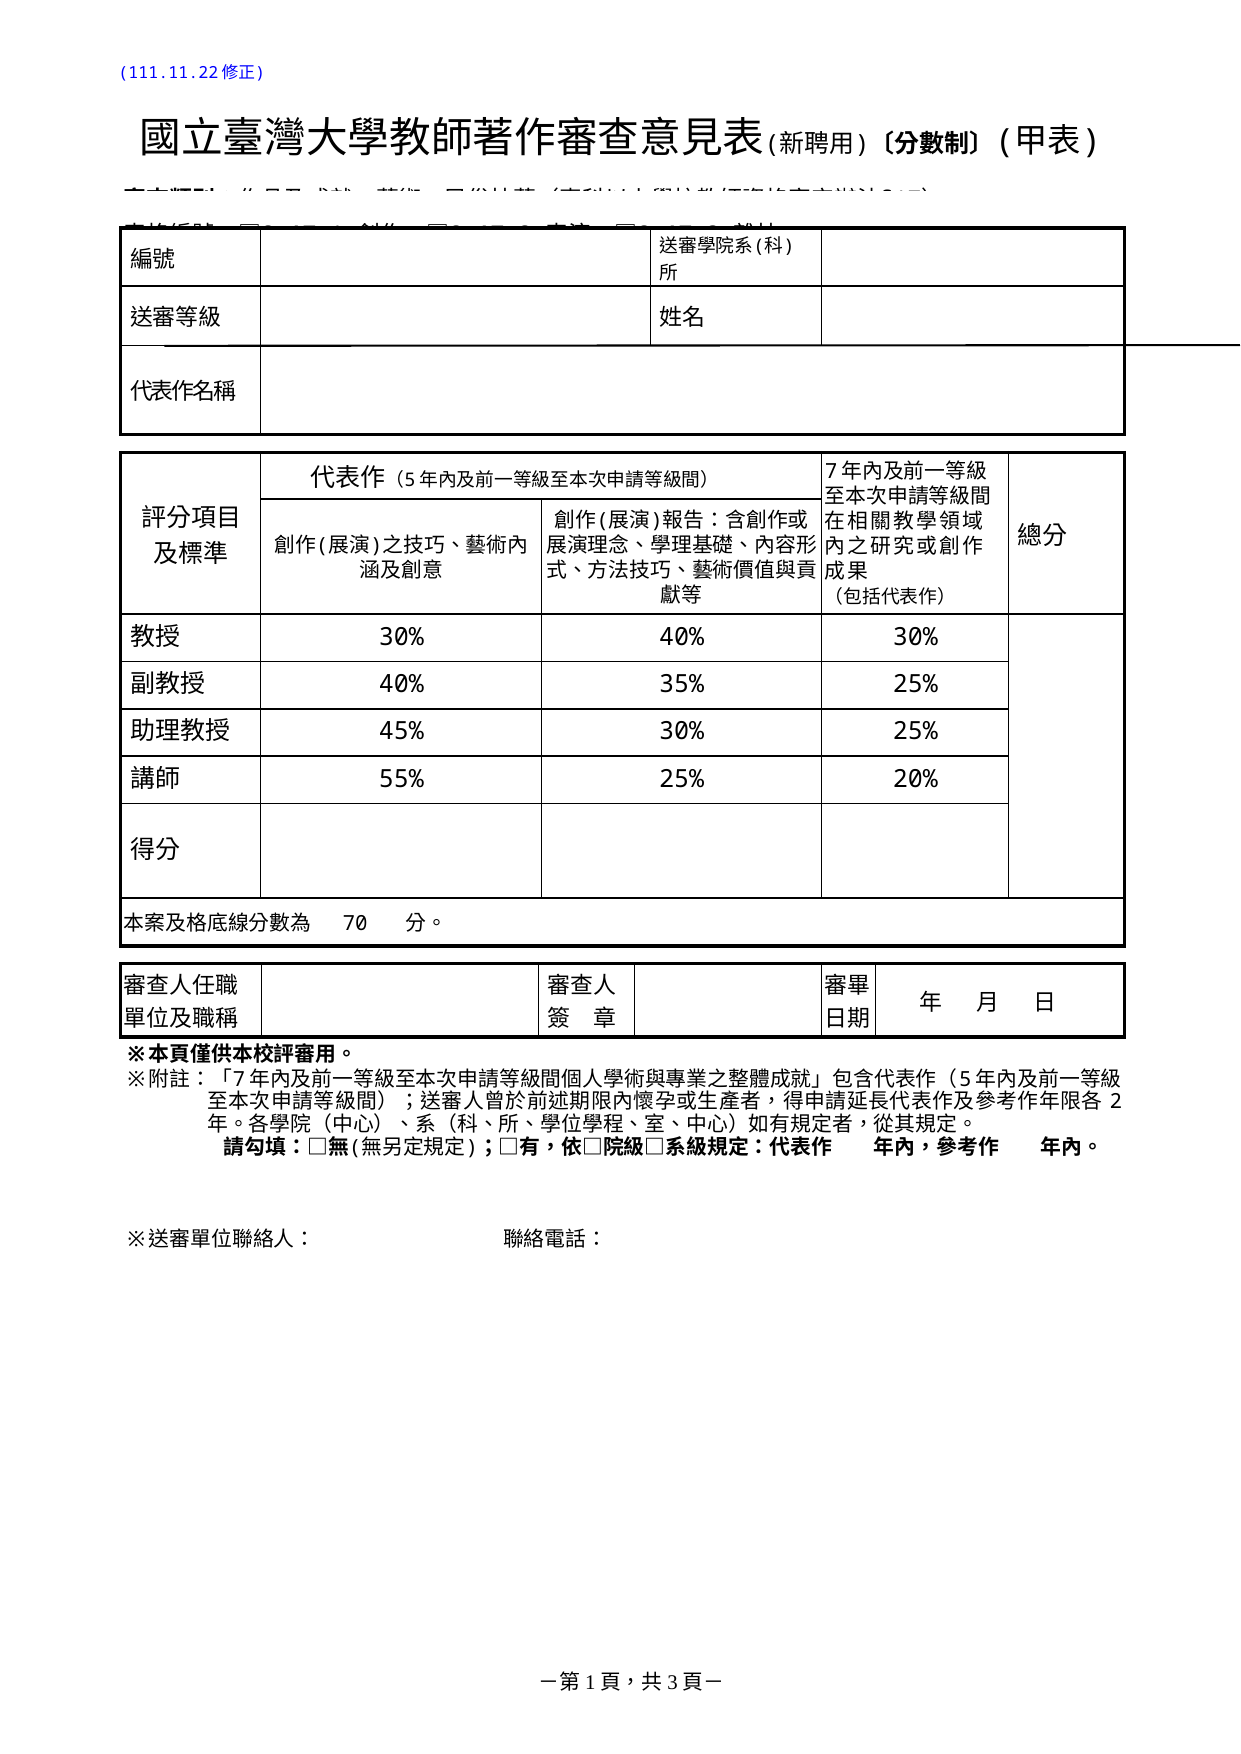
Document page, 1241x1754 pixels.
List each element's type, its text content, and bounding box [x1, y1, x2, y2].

table_cell 姓名 [651, 287, 821, 344]
table_cell 30% [542, 710, 821, 755]
table_cell [121, 436, 1125, 451]
table_cell 40% [542, 615, 821, 661]
table_cell 25% [822, 710, 1008, 755]
table_cell [261, 347, 1123, 433]
table_cell 7年內及前一等級 至本次申請等級間 在相關教學領域內之研究或創作成果 （包括代表作） [822, 454, 1008, 613]
text 國立臺灣大學教師著作審查意見表(新聘用)〔分數制〕(甲表) [118, 93, 1122, 156]
table_cell 35% [542, 662, 821, 708]
table_cell 20% [822, 757, 1008, 802]
table_cell 講師 [122, 757, 260, 802]
table_cell 30% [822, 615, 1008, 661]
table_cell 編號 [122, 230, 260, 285]
table_cell [822, 287, 1123, 344]
table_cell [121, 948, 1125, 962]
table_cell 副教授 [122, 662, 260, 708]
table_cell [822, 230, 1123, 285]
table_cell [262, 965, 538, 1035]
table_cell [261, 287, 650, 344]
table_cell 審查人 簽 章 [539, 965, 634, 1035]
table_cell [1009, 615, 1123, 897]
table_cell 表格編號：□2-17-1 創作 □2-17-2 表演 □2-17-3 雜技 [121, 191, 1125, 226]
table_cell [822, 804, 1008, 897]
table_cell ※本頁僅供本校評審用。 ※附註：「7年內及前一等級至本次申請等級間個人學術與專業之整體成就」包含代表作（5年內及前一等級至本次申請等級間）；送審人曾於前述期限內懷孕或生產者，得申請延長代表作及參考作年限各2年。各學院（中心）、系（科、所、學位學程、室、中心）如有規定者，從其規定。 請勾填：□無(無另定規定)；□有，依□院級□系級規定：代表作 年內，參考作 年內。 ※送審單位聯絡人： 聯絡電話： [121, 1039, 1125, 1252]
table_cell 審查人任職 單位及職稱 [122, 965, 261, 1035]
table_cell 助理教授 [122, 710, 260, 755]
table_cell 總分 [1009, 454, 1123, 613]
table_cell 30% [261, 615, 541, 661]
table_cell [635, 965, 821, 1035]
table_cell 25% [822, 662, 1008, 708]
table_cell 創作(展演)報告：含創作或展演理念、學理基礎、內容形式、方法技巧、藝術價值與貢獻等 [542, 500, 821, 613]
table_cell [261, 230, 650, 285]
table_cell 年 月 日 [876, 965, 1123, 1035]
table_cell 代表作名稱 [122, 346, 260, 433]
table_cell 本案及格底線分數為 70 分。 [122, 899, 1123, 944]
table_cell [261, 804, 541, 897]
table_header 審查類別：作品及成就—藝術—民俗技藝（專科以上學校教師資格審定辦法§17） [121, 156, 1125, 191]
table_cell 審畢 日期 [822, 965, 875, 1035]
table_cell 得分 [122, 804, 260, 897]
table_cell 代表作（5年內及前一等級至本次申請等級間） [261, 454, 821, 498]
table_cell 40% [261, 662, 541, 708]
table_cell 25% [542, 757, 821, 802]
table_cell [542, 804, 821, 897]
table_cell 送審學院系(科)所 [651, 230, 821, 285]
table_cell 送審等級 [122, 287, 260, 344]
table_cell 教授 [122, 615, 260, 661]
table_cell 評分項目 及標準 [122, 454, 260, 613]
table_cell 45% [261, 710, 541, 755]
table_cell 55% [261, 757, 541, 802]
table_cell 創作(展演)之技巧、藝術內涵及創意 [261, 500, 541, 613]
